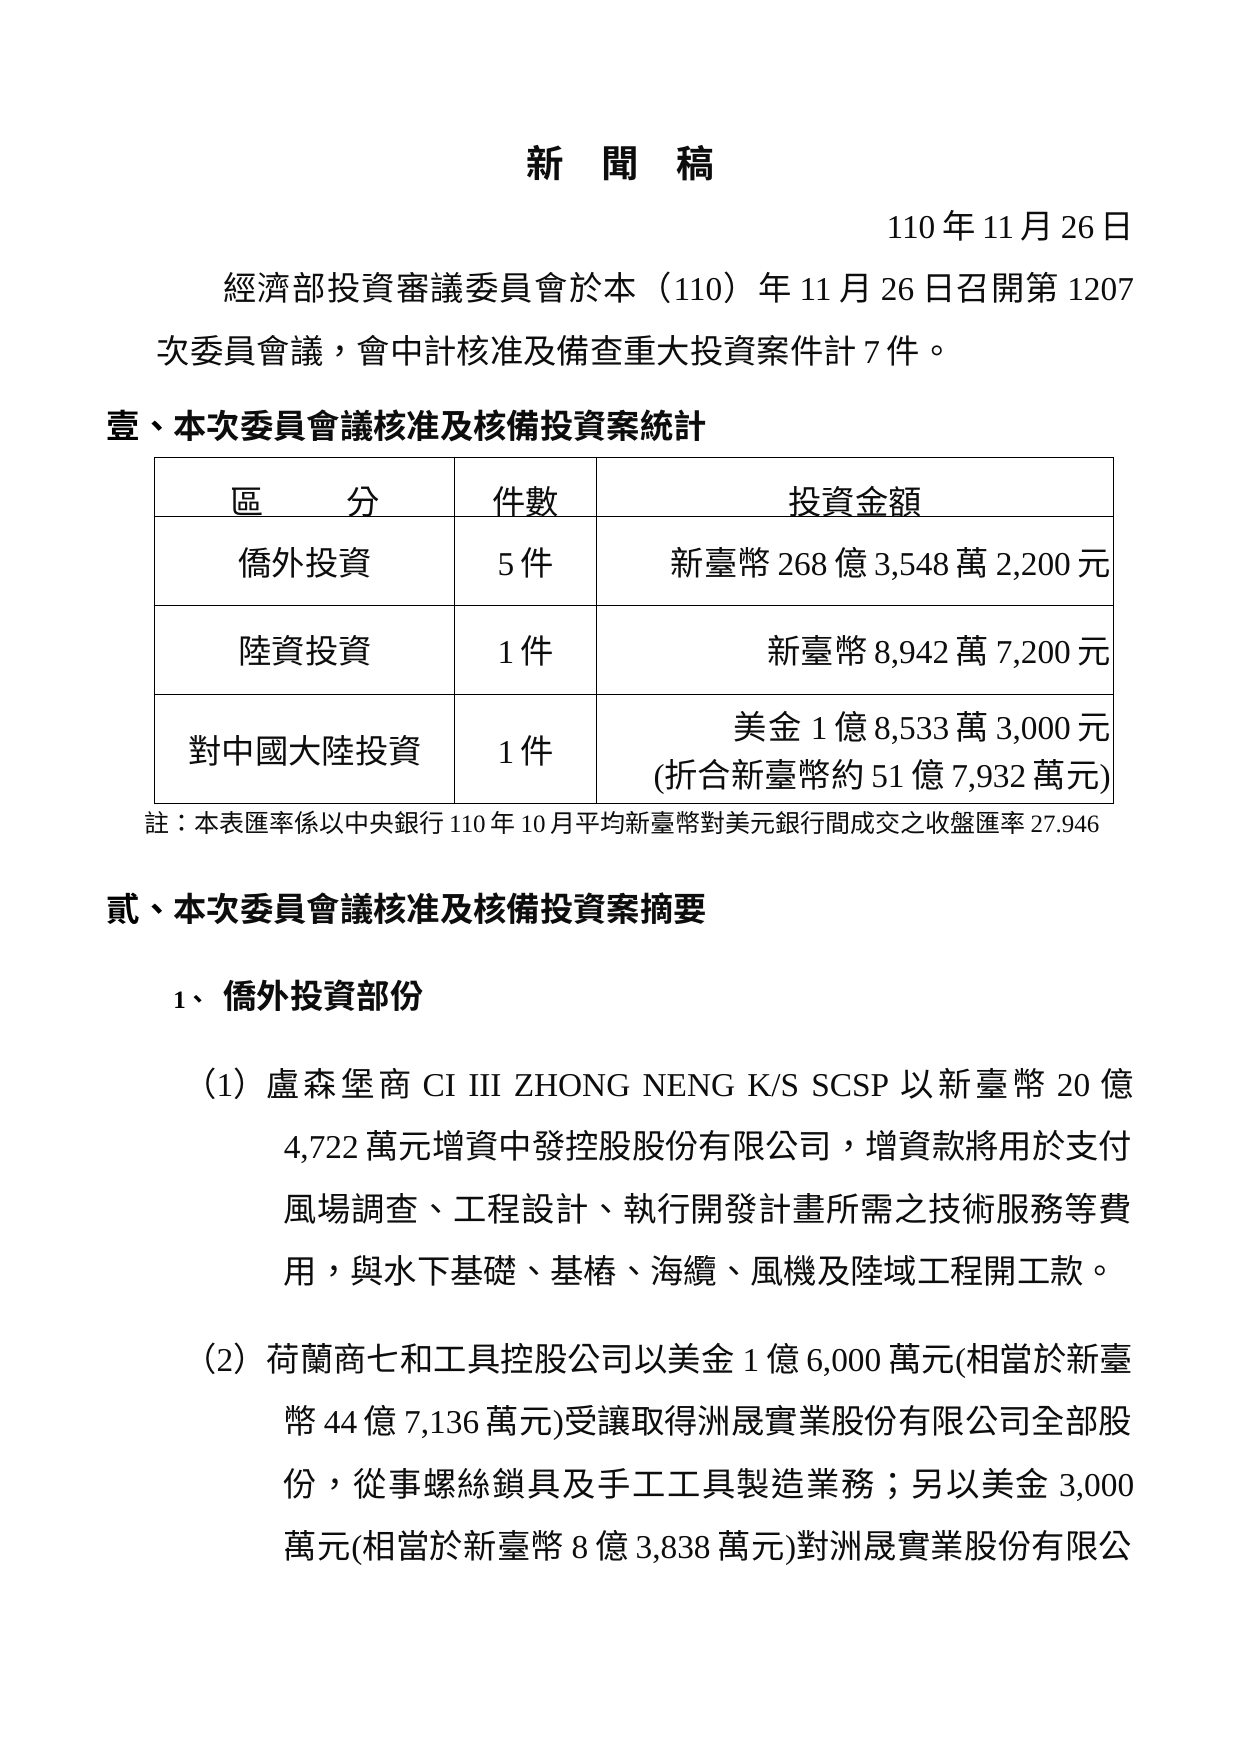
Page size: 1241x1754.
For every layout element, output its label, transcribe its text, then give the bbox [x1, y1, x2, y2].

list 本次委員會議核准及核備投資案統計 [106, 382, 1134, 444]
text 110年11月26日 [106, 182, 1134, 244]
text 註：本表匯率係以中央銀行110年10月平均新臺幣對美元銀行間成交之收盤匯率27.946 [106, 804, 1134, 840]
table_cell 1件 [455, 695, 596, 803]
table_cell 5件 [455, 517, 596, 605]
list 盧森堡商CI III ZHONG NENG K/S SCSP以新臺幣20億4,722萬元增資中發控股股份有限公司，增資款將用於支付風場調查、工程設計、執行開發計畫所需之技術服務等費用，與水下基礎、基樁、海纜、風機及陸域工程開工款。 [183, 1040, 1134, 1290]
table_header 件數 [455, 458, 596, 516]
table_cell 僑外投資 [155, 517, 454, 605]
table_cell 新臺幣268億3,548萬2,200元 [597, 517, 1113, 605]
table_header 區 分 [155, 458, 454, 516]
text 新 聞 稿 [106, 119, 1134, 182]
table_cell 對中國大陸投資 [155, 695, 454, 803]
table_cell 1件 [455, 606, 596, 693]
list 僑外投資部份 [173, 953, 1134, 1015]
table_header 投資金額 [597, 458, 1113, 516]
table_cell 美金1億8,533萬3,000元 (折合新臺幣約51億7,932萬元) [597, 695, 1113, 803]
list 本次委員會議核准及核備投資案摘要 [106, 865, 1134, 928]
table_cell 陸資投資 [155, 606, 454, 693]
text 經濟部投資審議委員會於本（110）年11月26日召開第1207次委員會議，會中計核准及備查重大投資案件計7件。 [156, 244, 1134, 369]
list 荷蘭商七和工具控股公司以美金1億6,000萬元(相當於新臺幣44億7,136萬元)受讓取得洲晟實業股份有限公司全部股份，從事螺絲鎖具及手工工具製造業務；另以美金3,000萬元(相當於新臺幣8億3,838萬元)對洲晟實業股份有限公 [183, 1315, 1134, 1565]
table_cell 新臺幣8,942萬7,200元 [597, 606, 1113, 693]
